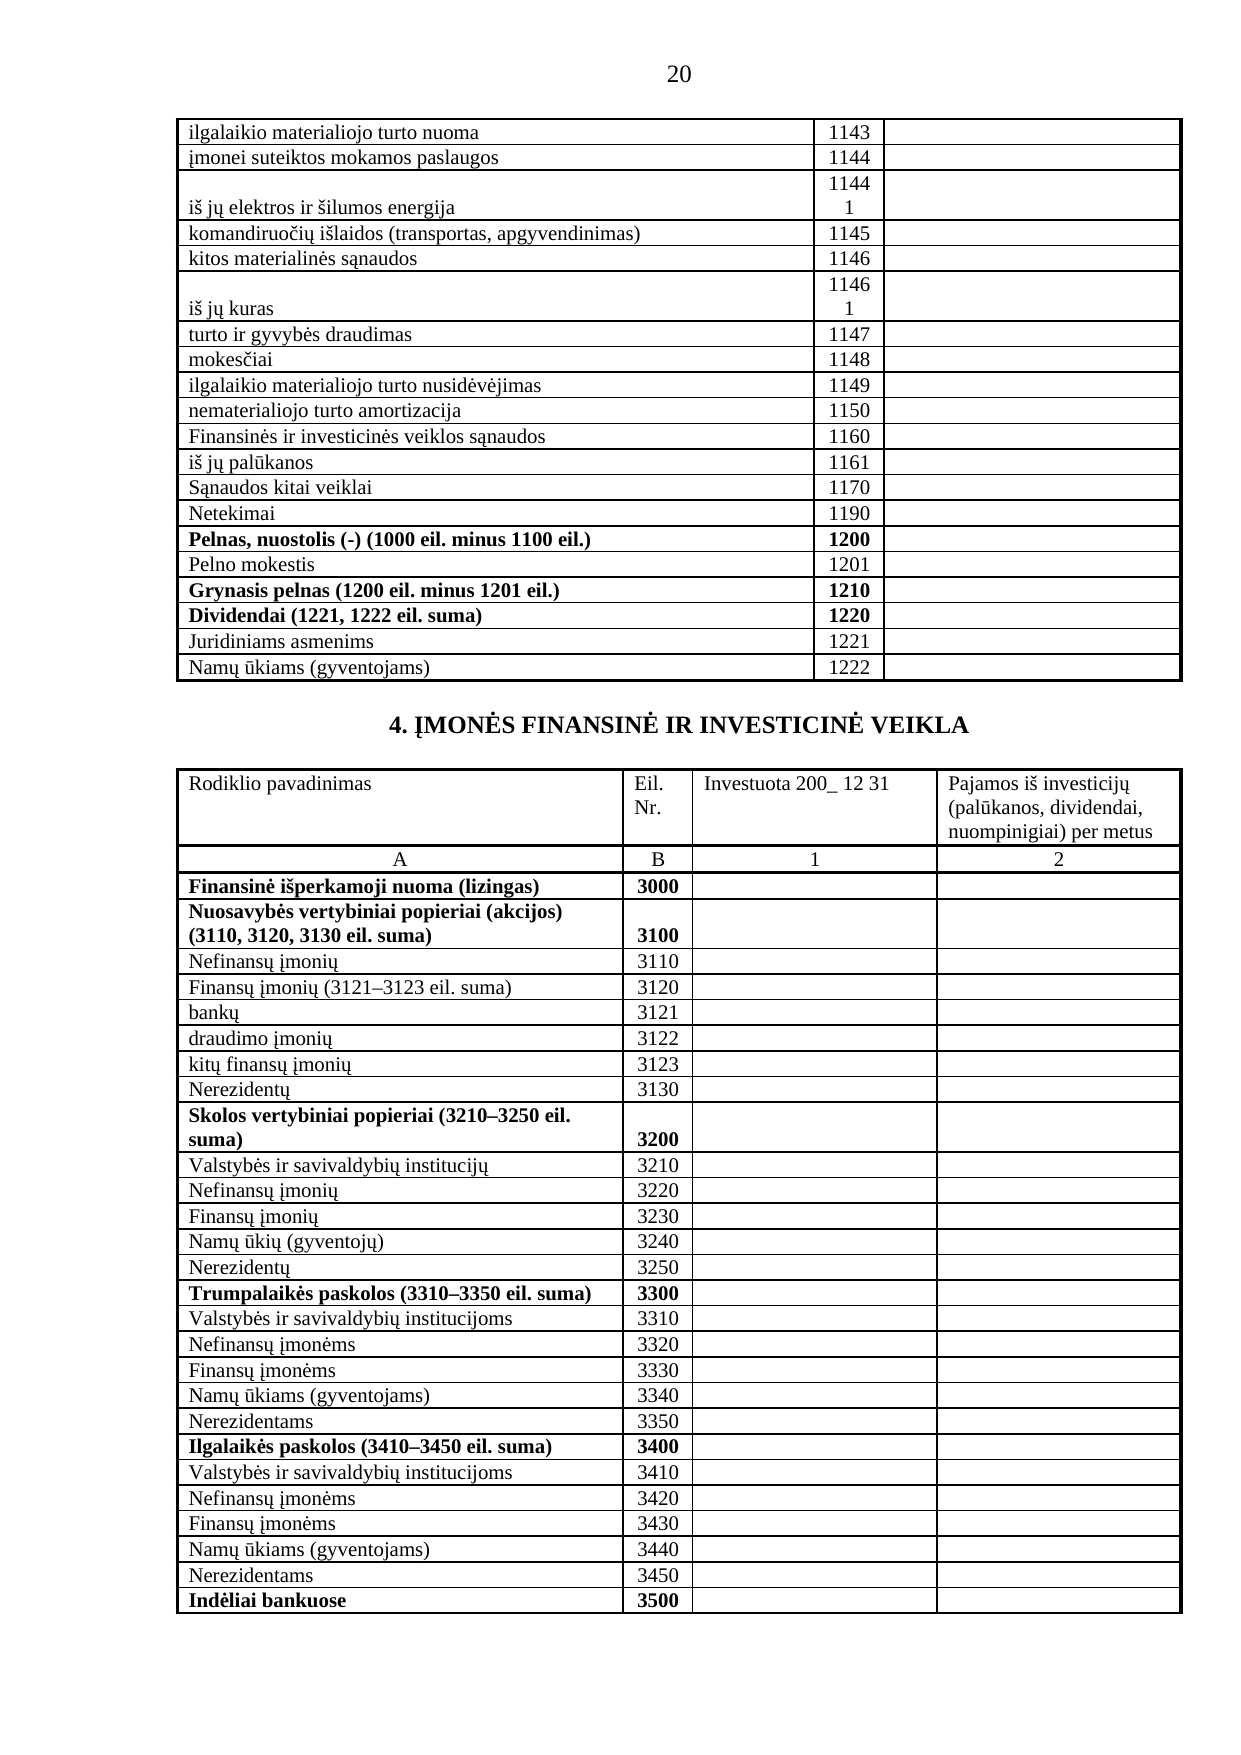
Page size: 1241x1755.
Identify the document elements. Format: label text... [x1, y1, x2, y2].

table_cell iš jų elektros ir šilumos energija [179, 171, 813, 219]
table_cell [693, 1281, 936, 1305]
table_cell turto ir gyvybės draudimas [179, 322, 813, 346]
table_cell 3121 [624, 1000, 692, 1024]
table_cell nematerialiojo turto amortizacija [179, 398, 813, 422]
table_cell bankų [179, 1000, 622, 1024]
table_cell 1148 [815, 347, 883, 371]
table_cell Nefinansų įmonių [179, 949, 622, 973]
table_cell 11461 [815, 272, 883, 320]
table_cell 3400 [624, 1435, 692, 1458]
table_cell 3000 [624, 874, 692, 898]
table_cell Sąnaudos kitai veiklai [179, 475, 813, 499]
table_cell [938, 1077, 1179, 1101]
table_cell mokesčiai [179, 347, 813, 371]
table_cell 3220 [624, 1178, 692, 1202]
table_cell [938, 900, 1179, 947]
table_cell [938, 1153, 1179, 1177]
table_cell [885, 527, 1179, 551]
table_cell [938, 1486, 1179, 1510]
table_cell 3123 [624, 1052, 692, 1076]
table_cell 3250 [624, 1255, 692, 1279]
table_cell [693, 1358, 936, 1382]
table_cell Dividendai (1221, 1222 eil. suma) [179, 603, 813, 627]
table_cell [938, 1281, 1179, 1305]
table_cell Nerezidentų [179, 1077, 622, 1101]
table_cell [938, 1511, 1179, 1535]
table_cell 1222 [815, 655, 883, 679]
table_cell [938, 1358, 1179, 1382]
table_cell [693, 1178, 936, 1202]
table_cell 3420 [624, 1486, 692, 1510]
table_cell 3320 [624, 1332, 692, 1356]
table_cell 1200 [815, 527, 883, 551]
table_cell [885, 629, 1179, 653]
table_cell [693, 1255, 936, 1279]
table_cell [885, 603, 1179, 627]
table_cell [693, 1383, 936, 1407]
table_cell [885, 272, 1179, 320]
table_cell [693, 1103, 936, 1151]
table_cell A [179, 847, 622, 871]
table_cell 1161 [815, 450, 883, 474]
table_cell [693, 1306, 936, 1330]
table_header Rodiklio pavadinimas [179, 771, 622, 843]
table_cell 3410 [624, 1460, 692, 1484]
table_cell Nuosavybės vertybiniai popieriai (akcijos) (3110, 3120, 3130 eil. suma) [179, 900, 622, 947]
table_cell Ilgalaikės paskolos (3410–3450 eil. suma) [179, 1435, 622, 1458]
table_cell 3440 [624, 1537, 692, 1561]
table_cell įmonei suteiktos mokamos paslaugos [179, 145, 813, 169]
table_cell [885, 120, 1179, 144]
table_cell [938, 1383, 1179, 1407]
table_cell [938, 1306, 1179, 1330]
table_cell [693, 1052, 936, 1076]
table_header Eil. Nr. [624, 771, 692, 843]
table_cell [693, 1460, 936, 1484]
table_cell 1201 [815, 552, 883, 576]
table_cell [885, 145, 1179, 169]
table_cell 3122 [624, 1026, 692, 1050]
table_cell Nerezidentams [179, 1563, 622, 1587]
table_cell 1143 [815, 120, 883, 144]
table_cell [885, 322, 1179, 346]
table_cell [693, 1077, 936, 1101]
table_cell 1150 [815, 398, 883, 422]
table_cell [938, 1230, 1179, 1253]
table_cell [938, 1026, 1179, 1050]
table_cell komandiruočių išlaidos (transportas, apgyvendinimas) [179, 221, 813, 245]
table_cell [938, 1563, 1179, 1587]
table_cell [938, 1460, 1179, 1484]
table_header Pajamos iš investicijų (palūkanos, dividendai, nuompinigiai) per metus [938, 771, 1179, 843]
table_cell 1149 [815, 373, 883, 397]
table_cell 3350 [624, 1409, 692, 1433]
table_cell B [624, 847, 692, 871]
table_cell [693, 1588, 936, 1612]
table_cell Namų ūkių (gyventojų) [179, 1230, 622, 1253]
table_cell [885, 655, 1179, 679]
table_cell 3230 [624, 1204, 692, 1228]
table_cell 11441 [815, 171, 883, 219]
text 4. Įmonės finansinė ir investicinė veikla [177, 711, 1181, 739]
table_cell [938, 1537, 1179, 1561]
table_cell Namų ūkiams (gyventojams) [179, 655, 813, 679]
table_cell 1160 [815, 424, 883, 448]
table_cell [938, 1409, 1179, 1433]
table_cell 1144 [815, 145, 883, 169]
table_cell 3110 [624, 949, 692, 973]
table_cell [693, 1511, 936, 1535]
table_cell 3240 [624, 1230, 692, 1253]
table_cell 1221 [815, 629, 883, 653]
table_cell [938, 1332, 1179, 1356]
table_cell [938, 1435, 1179, 1458]
table_cell [693, 1153, 936, 1177]
table_cell Grynasis pelnas (1200 eil. minus 1201 eil.) [179, 578, 813, 602]
table_cell [693, 1000, 936, 1024]
table_cell [938, 1178, 1179, 1202]
table_cell [938, 949, 1179, 973]
table_cell 3300 [624, 1281, 692, 1305]
table_cell [693, 1563, 936, 1587]
table_cell [693, 900, 936, 947]
table_cell [693, 1409, 936, 1433]
table_cell 3120 [624, 975, 692, 999]
table_cell Netekimai [179, 501, 813, 525]
table_cell [938, 975, 1179, 999]
table_cell 1220 [815, 603, 883, 627]
table_cell [885, 450, 1179, 474]
table_cell kitos materialinės sąnaudos [179, 246, 813, 270]
table_cell 1146 [815, 246, 883, 270]
table_cell 3130 [624, 1077, 692, 1101]
table_cell [885, 475, 1179, 499]
table_cell [885, 501, 1179, 525]
table_cell 3430 [624, 1511, 692, 1535]
table_cell [885, 578, 1179, 602]
table_cell 3310 [624, 1306, 692, 1330]
table_cell [938, 1052, 1179, 1076]
table_cell [693, 874, 936, 898]
table_cell [885, 373, 1179, 397]
table_cell Indėliai bankuose [179, 1588, 622, 1612]
table_cell [885, 171, 1179, 219]
table_cell 1147 [815, 322, 883, 346]
table_cell [693, 975, 936, 999]
table_cell [885, 221, 1179, 245]
table_cell Nefinansų įmonių [179, 1178, 622, 1202]
table_cell 3450 [624, 1563, 692, 1587]
table_cell [885, 552, 1179, 576]
table_cell kitų finansų įmonių [179, 1052, 622, 1076]
table_cell Finansų įmonių (3121–3123 eil. suma) [179, 975, 622, 999]
table_cell 1 [693, 847, 936, 871]
table_cell [938, 1204, 1179, 1228]
table_cell 2 [938, 847, 1179, 871]
table_cell [693, 1026, 936, 1050]
table_cell iš jų palūkanos [179, 450, 813, 474]
table_cell 1170 [815, 475, 883, 499]
table_cell Trumpalaikės paskolos (3310–3350 eil. suma) [179, 1281, 622, 1305]
table_cell iš jų kuras [179, 272, 813, 320]
table_cell 1145 [815, 221, 883, 245]
table_cell [885, 246, 1179, 270]
table_cell Skolos vertybiniai popieriai (3210–3250 eil. suma) [179, 1103, 622, 1151]
table_cell [938, 874, 1179, 898]
table_cell 3500 [624, 1588, 692, 1612]
table_cell Nefinansų įmonėms [179, 1332, 622, 1356]
table_cell Finansų įmonėms [179, 1358, 622, 1382]
table_cell [938, 1103, 1179, 1151]
table_cell [938, 1588, 1179, 1612]
table_cell [885, 398, 1179, 422]
table_cell 3340 [624, 1383, 692, 1407]
table_cell 3210 [624, 1153, 692, 1177]
table_cell Finansinės ir investicinės veiklos sąnaudos [179, 424, 813, 448]
table_cell [938, 1000, 1179, 1024]
table_header Investuota 200_ 12 31 [693, 771, 936, 843]
table_cell 1190 [815, 501, 883, 525]
table_cell ilgalaikio materialiojo turto nuoma [179, 120, 813, 144]
table_cell 3200 [624, 1103, 692, 1151]
table_cell [885, 424, 1179, 448]
table_cell [693, 1486, 936, 1510]
table_cell Pelnas, nuostolis (-) (1000 eil. minus 1100 eil.) [179, 527, 813, 551]
table_cell Juridiniams asmenims [179, 629, 813, 653]
table_cell Pelno mokestis [179, 552, 813, 576]
table_cell Namų ūkiams (gyventojams) [179, 1383, 622, 1407]
table_cell [693, 1537, 936, 1561]
table_cell Finansų įmonių [179, 1204, 622, 1228]
table_cell [885, 347, 1179, 371]
table_cell [938, 1255, 1179, 1279]
table_cell Valstybės ir savivaldybių institucijoms [179, 1306, 622, 1330]
table_cell Namų ūkiams (gyventojams) [179, 1537, 622, 1561]
table_cell [693, 1332, 936, 1356]
table_cell [693, 1204, 936, 1228]
table_cell Valstybės ir savivaldybių institucijų [179, 1153, 622, 1177]
table_cell [693, 1230, 936, 1253]
table_cell [693, 1435, 936, 1458]
table_cell ilgalaikio materialiojo turto nusidėvėjimas [179, 373, 813, 397]
table_cell Nerezidentams [179, 1409, 622, 1433]
table_cell [693, 949, 936, 973]
table_cell Nerezidentų [179, 1255, 622, 1279]
table_cell Finansinė išperkamoji nuoma (lizingas) [179, 874, 622, 898]
table_cell Nefinansų įmonėms [179, 1486, 622, 1510]
table_cell Finansų įmonėms [179, 1511, 622, 1535]
table_cell 1210 [815, 578, 883, 602]
table_cell draudimo įmonių [179, 1026, 622, 1050]
table_cell 3330 [624, 1358, 692, 1382]
table_cell 3100 [624, 900, 692, 947]
table_cell Valstybės ir savivaldybių institucijoms [179, 1460, 622, 1484]
